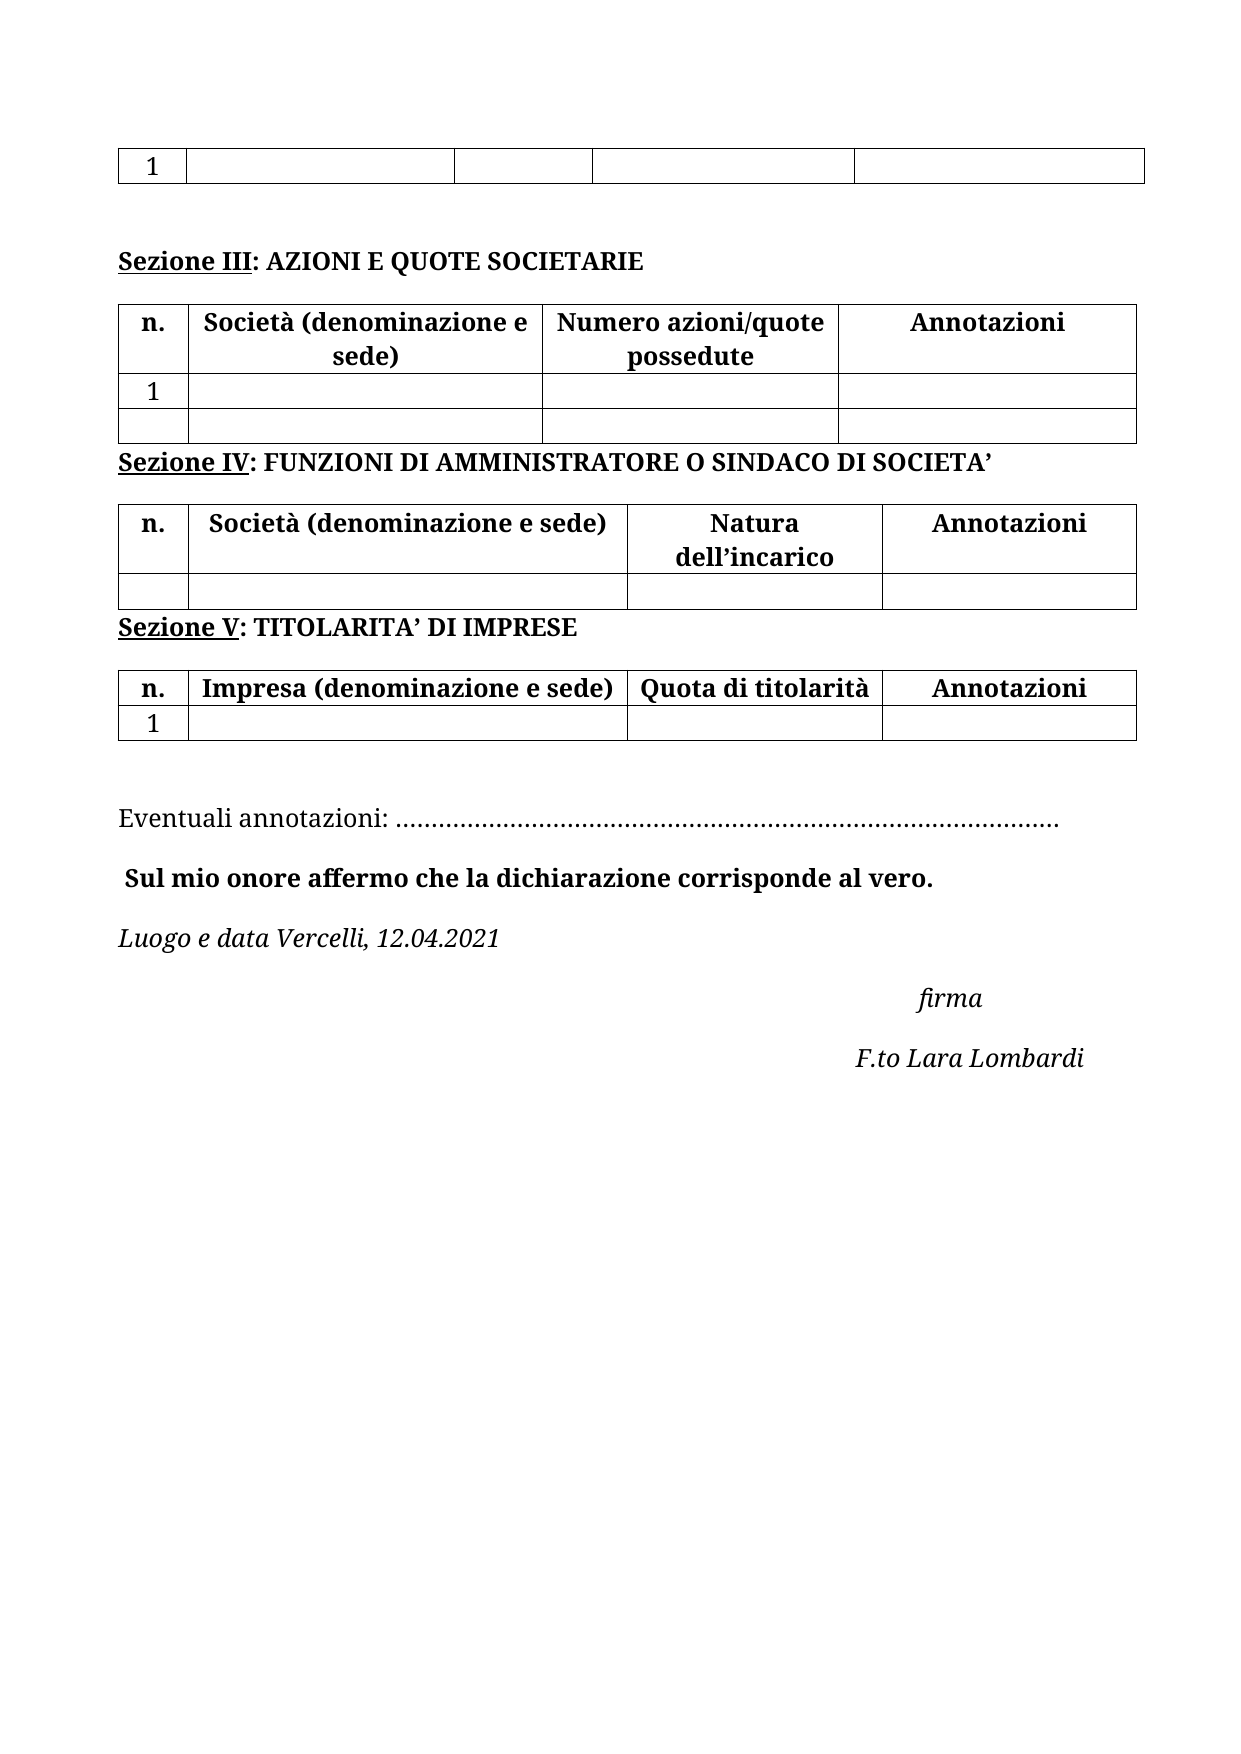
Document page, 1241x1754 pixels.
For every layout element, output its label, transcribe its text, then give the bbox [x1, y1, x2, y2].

table_cell 1 [119, 374, 188, 408]
text Luogo e data Vercelli, 12.04.2021 [118, 921, 1122, 955]
text Sezione III: AZIONI E QUOTE SOCIETARIE [118, 244, 1122, 278]
text firma [708, 981, 1122, 1015]
table_header n. [119, 671, 188, 704]
table_cell 1 [119, 149, 186, 183]
table_cell [628, 574, 882, 608]
table_cell [855, 149, 1144, 183]
table_cell [839, 409, 1136, 443]
table_cell [189, 574, 627, 608]
table_header Numero azioni/quote possedute [543, 305, 838, 373]
table_cell [189, 409, 542, 443]
table_cell [593, 149, 854, 183]
text Eventuali annotazioni: ………………………………………………………………………………… [118, 801, 1122, 835]
table_cell [119, 409, 188, 443]
text F.to Lara Lombardi [856, 1041, 1122, 1075]
table_cell [883, 574, 1136, 608]
table_header Natura dell’incarico [628, 505, 882, 573]
table_header Società (denominazione e sede) [189, 305, 542, 373]
table_cell [455, 149, 592, 183]
table_header Quota di titolarità [628, 671, 882, 704]
table_header Annotazioni [883, 671, 1136, 704]
table_cell [839, 374, 1136, 408]
table_header Annotazioni [839, 305, 1136, 373]
text Sezione V: TITOLARITA’ DI IMPRESE [118, 610, 1122, 643]
table_header Società (denominazione e sede) [189, 505, 627, 573]
table_cell [187, 149, 454, 183]
table_cell [628, 706, 882, 740]
text Sul mio onore affermo che la dichiarazione corrisponde al vero. [118, 861, 1122, 895]
table_cell [189, 706, 627, 740]
table_cell [883, 706, 1136, 740]
table_header n. [119, 305, 188, 373]
table_cell [189, 374, 542, 408]
text Sezione IV: FUNZIONI DI AMMINISTRATORE O SINDACO DI SOCIETA’ [118, 444, 1122, 478]
table_cell 1 [119, 706, 188, 740]
table_header Annotazioni [883, 505, 1136, 573]
table_header Impresa (denominazione e sede) [189, 671, 627, 704]
table_cell [543, 374, 838, 408]
table_cell [543, 409, 838, 443]
table_cell [119, 574, 188, 608]
table_header n. [119, 505, 188, 573]
